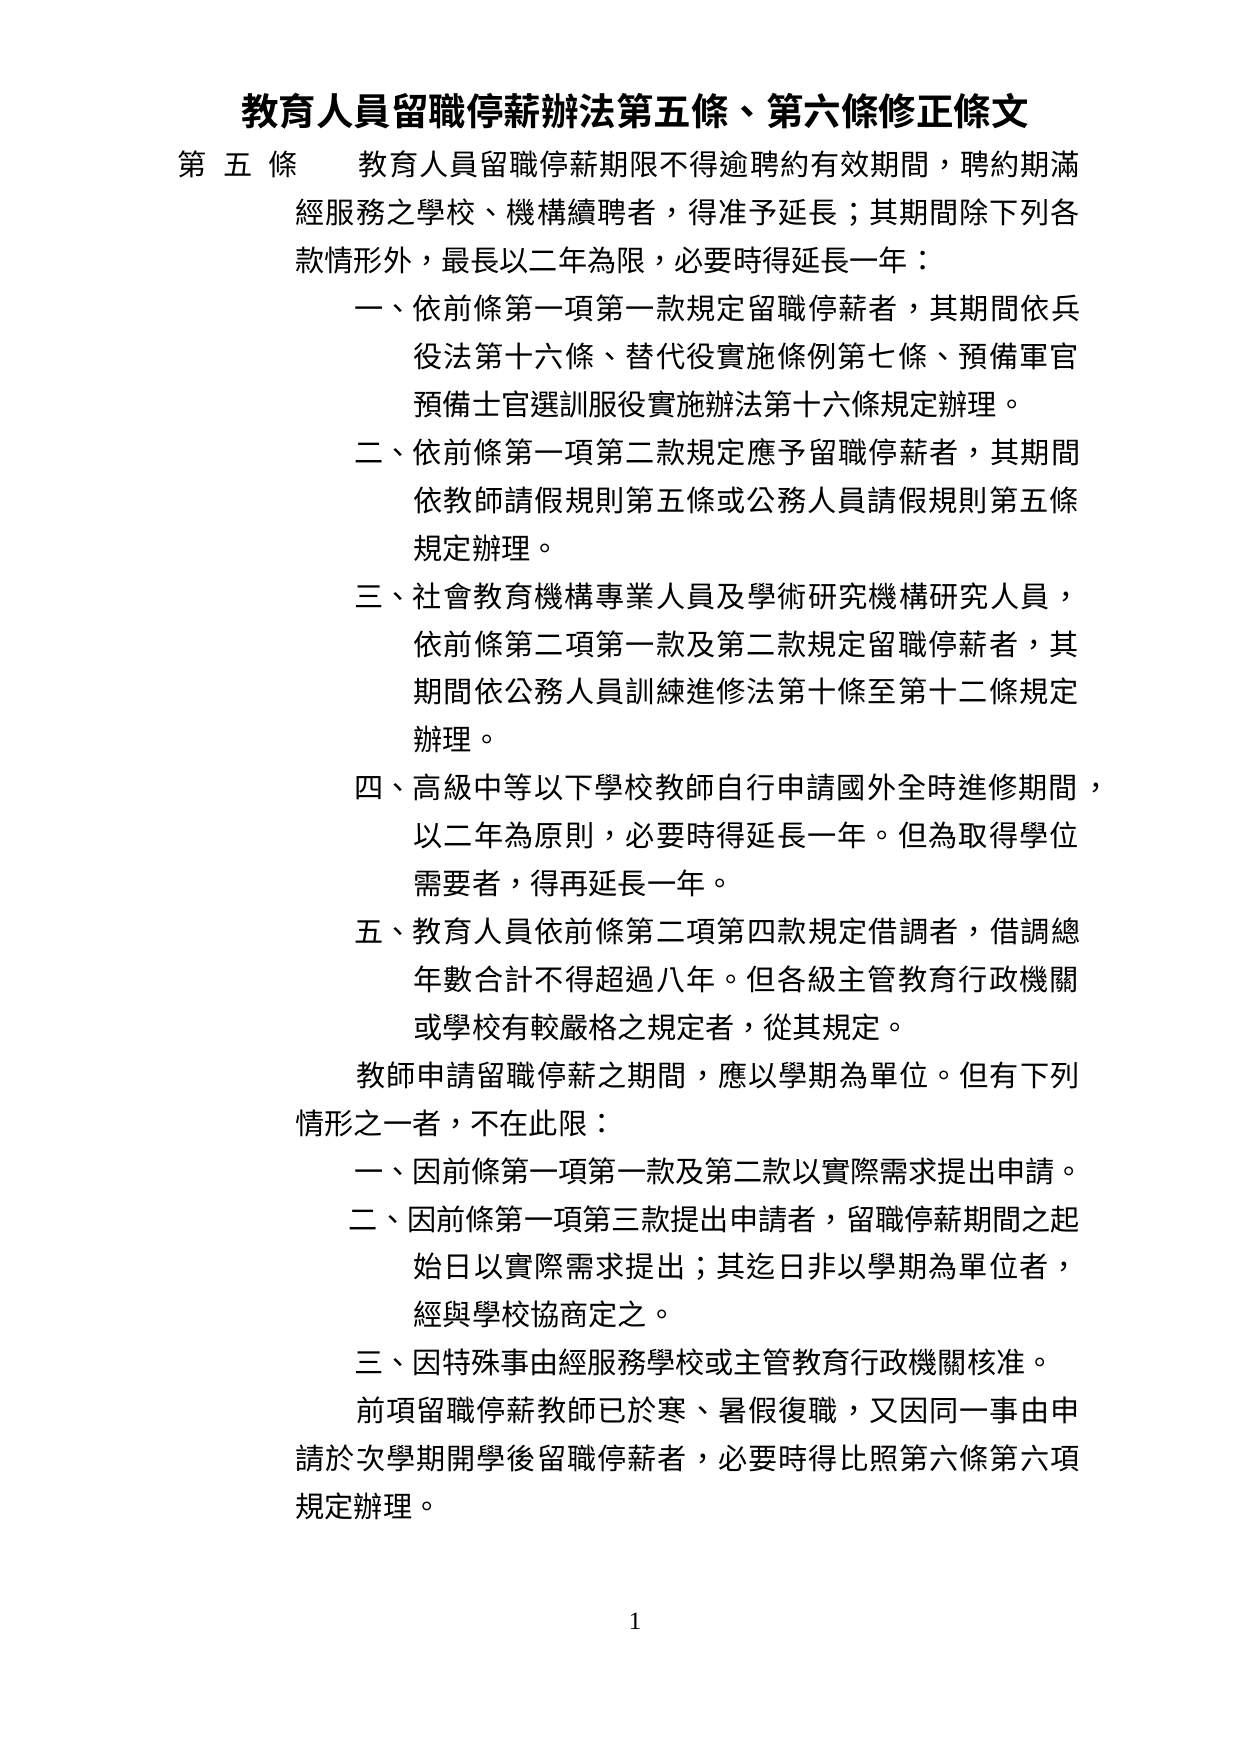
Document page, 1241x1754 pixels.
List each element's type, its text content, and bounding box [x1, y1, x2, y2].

text 教師申請留職停薪之期間，應以學期為單位。但有下列情形之一者，不在此限： [295, 1048, 1081, 1144]
text 前項留職停薪教師已於寒、暑假復職，又因同一事由申請於次學期開學後留職停薪者，必要時得比照第六條第六項規定辦理。 [295, 1383, 1081, 1527]
list 因前條第一項第三款提出申請者，留職停薪期間之起始日以實際需求提出；其迄日非以學期為單位者，經與學校協商定之。 [349, 1192, 1081, 1335]
text 第 五 條 教育人員留職停薪期限不得逾聘約有效期間，聘約期滿經服務之學校、機構續聘者，得准予延長；其期間除下列各款情形外，最長以二年為限，必要時得延長一年： [177, 137, 1081, 281]
list 依前條第一項第一款規定留職停薪者，其期間依兵役法第十六條、替代役實施條例第七條、預備軍官預備士官選訓服役實施辦法第十六條規定辦理。 [354, 281, 1081, 425]
text 三、因特殊事由經服務學校或主管教育行政機關核准。 [354, 1335, 1081, 1383]
text 教育人員留職停薪辦法第五條、第六條修正條文 [177, 75, 1092, 137]
list 依前條第一項第二款規定應予留職停薪者，其期間依教師請假規則第五條或公務人員請假規則第五條規定辦理。 [354, 425, 1081, 569]
list 因前條第一項第一款及第二款以實際需求提出申請。 [354, 1144, 1081, 1192]
list 教育人員依前條第二項第四款規定借調者，借調總年數合計不得超過八年。但各級主管教育行政機關或學校有較嚴格之規定者，從其規定。 [354, 904, 1081, 1048]
list 社會教育機構專業人員及學術研究機構研究人員，依前條第二項第一款及第二款規定留職停薪者，其期間依公務人員訓練進修法第十條至第十二條規定辦理。 [354, 569, 1081, 760]
list 高級中等以下學校教師自行申請國外全時進修期間，以二年為原則，必要時得延長一年。但為取得學位需要者，得再延長一年。 [354, 760, 1081, 904]
